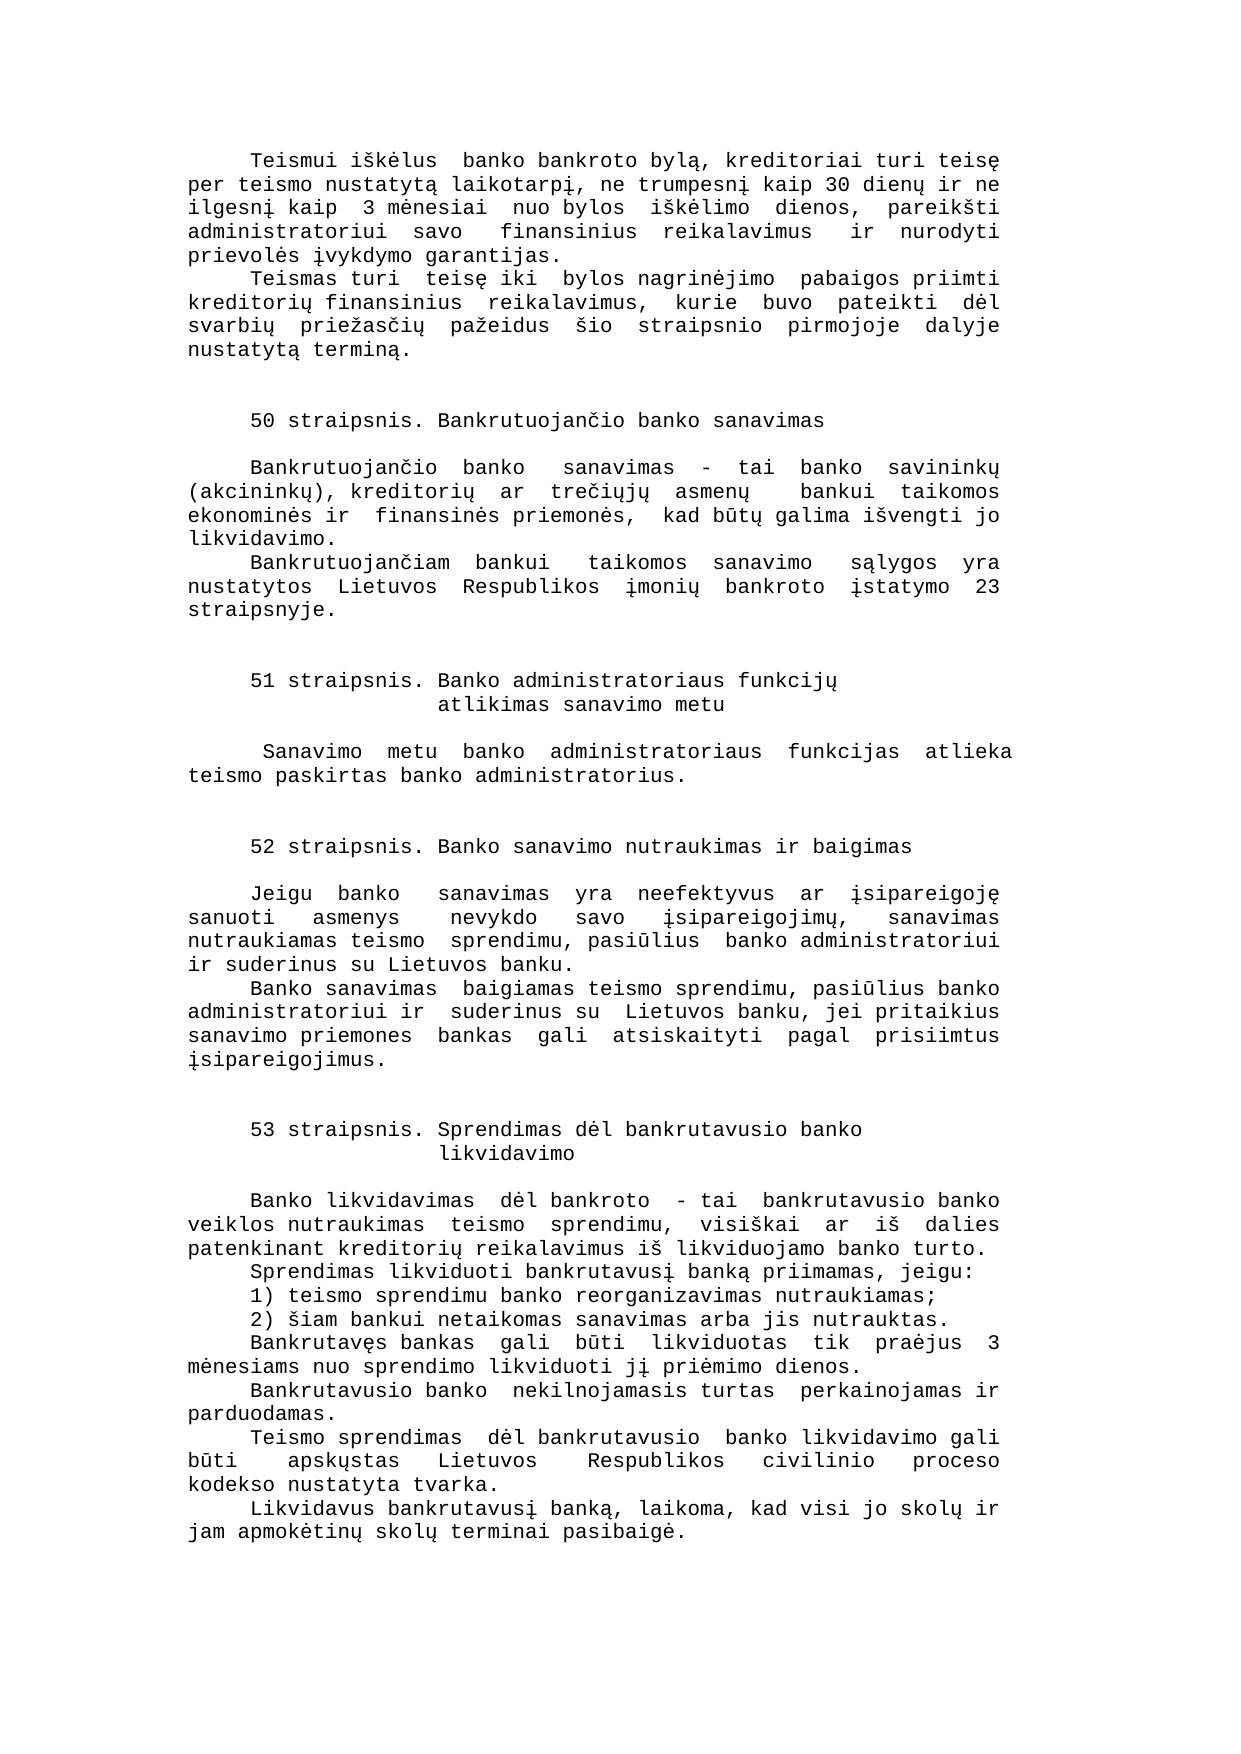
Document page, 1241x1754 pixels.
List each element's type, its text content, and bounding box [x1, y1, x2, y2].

text Teismo sprendimas dėl bankrutavusio banko likvidavimo gali [187, 1427, 1053, 1451]
text administratoriui ir suderinus su Lietuvos banku, jei pritaikius [187, 1001, 1053, 1025]
text Bankrutavusio banko nekilnojamasis turtas perkainojamas ir [187, 1379, 1053, 1403]
text 1) teismo sprendimu banko reorganizavimas nutraukiamas; [187, 1285, 1053, 1309]
text teismo paskirtas banko administratorius. [187, 765, 1053, 788]
text būti apskųstas Lietuvos Respublikos civilinio proceso [187, 1451, 1053, 1474]
text atlikimas sanavimo metu [187, 694, 1053, 717]
text 53 straipsnis. Sprendimas dėl bankrutavusio banko [187, 1119, 1053, 1143]
text straipsnyje. [187, 599, 1053, 623]
text Jeigu banko sanavimas yra neefektyvus ar įsipareigoję [187, 883, 1053, 907]
text veiklos nutraukimas teismo sprendimu, visiškai ar iš dalies [187, 1214, 1053, 1238]
text jam apmokėtinų skolų terminai pasibaigė. [187, 1521, 1053, 1545]
text per teismo nustatytą laikotarpį, ne trumpesnį kaip 30 dienų ir ne [187, 174, 1053, 197]
text svarbių priežasčių pažeidus šio straipsnio pirmojoje dalyje [187, 316, 1053, 339]
text 2) šiam bankui netaikomas sanavimas arba jis nutrauktas. [187, 1309, 1053, 1332]
text Sanavimo metu banko administratoriaus funkcijas atlieka [187, 741, 1053, 765]
text sanavimo priemones bankas gali atsiskaityti pagal prisiimtus [187, 1025, 1053, 1048]
text likvidavimo. [187, 528, 1053, 552]
text mėnesiams nuo sprendimo likviduoti jį priėmimo dienos. [187, 1356, 1053, 1379]
text kodekso nustatyta tvarka. [187, 1474, 1053, 1498]
text ekonominės ir finansinės priemonės, kad būtų galima išvengti jo [187, 505, 1053, 528]
text Bankrutuojančiam bankui taikomos sanavimo sąlygos yra [187, 552, 1053, 576]
text Bankrutuojančio banko sanavimas - tai banko savininkų [187, 457, 1053, 481]
text 52 straipsnis. Banko sanavimo nutraukimas ir baigimas [187, 836, 1053, 859]
text likvidavimo [187, 1143, 1053, 1167]
text nustatytos Lietuvos Respublikos įmonių bankroto įstatymo 23 [187, 576, 1053, 599]
text nustatytą terminą. [187, 339, 1053, 363]
text patenkinant kreditorių reikalavimus iš likviduojamo banko turto. [187, 1238, 1053, 1261]
text įsipareigojimus. [187, 1048, 1053, 1072]
text ilgesnį kaip 3 mėnesiai nuo bylos iškėlimo dienos, pareikšti [187, 197, 1053, 221]
text 51 straipsnis. Banko administratoriaus funkcijų [187, 670, 1053, 694]
text nutraukiamas teismo sprendimu, pasiūlius banko administratoriui [187, 930, 1053, 954]
text 50 straipsnis. Bankrutuojančio banko sanavimas [187, 410, 1053, 434]
text kreditorių finansinius reikalavimus, kurie buvo pateikti dėl [187, 292, 1053, 316]
text Teismui iškėlus banko bankroto bylą, kreditoriai turi teisę [187, 150, 1053, 174]
text sanuoti asmenys nevykdo savo įsipareigojimų, sanavimas [187, 907, 1053, 930]
text Teismas turi teisę iki bylos nagrinėjimo pabaigos priimti [187, 268, 1053, 292]
text Banko likvidavimas dėl bankroto - tai bankrutavusio banko [187, 1190, 1053, 1214]
text (akcininkų), kreditorių ar trečiųjų asmenų bankui taikomos [187, 481, 1053, 505]
text prievolės įvykdymo garantijas. [187, 244, 1053, 268]
text ir suderinus su Lietuvos banku. [187, 954, 1053, 978]
text Banko sanavimas baigiamas teismo sprendimu, pasiūlius banko [187, 978, 1053, 1001]
text parduodamas. [187, 1403, 1053, 1427]
text administratoriui savo finansinius reikalavimus ir nurodyti [187, 221, 1053, 244]
text Bankrutavęs bankas gali būti likviduotas tik praėjus 3 [187, 1332, 1053, 1356]
text Likvidavus bankrutavusį banką, laikoma, kad visi jo skolų ir [187, 1498, 1053, 1521]
text Sprendimas likviduoti bankrutavusį banką priimamas, jeigu: [187, 1261, 1053, 1285]
